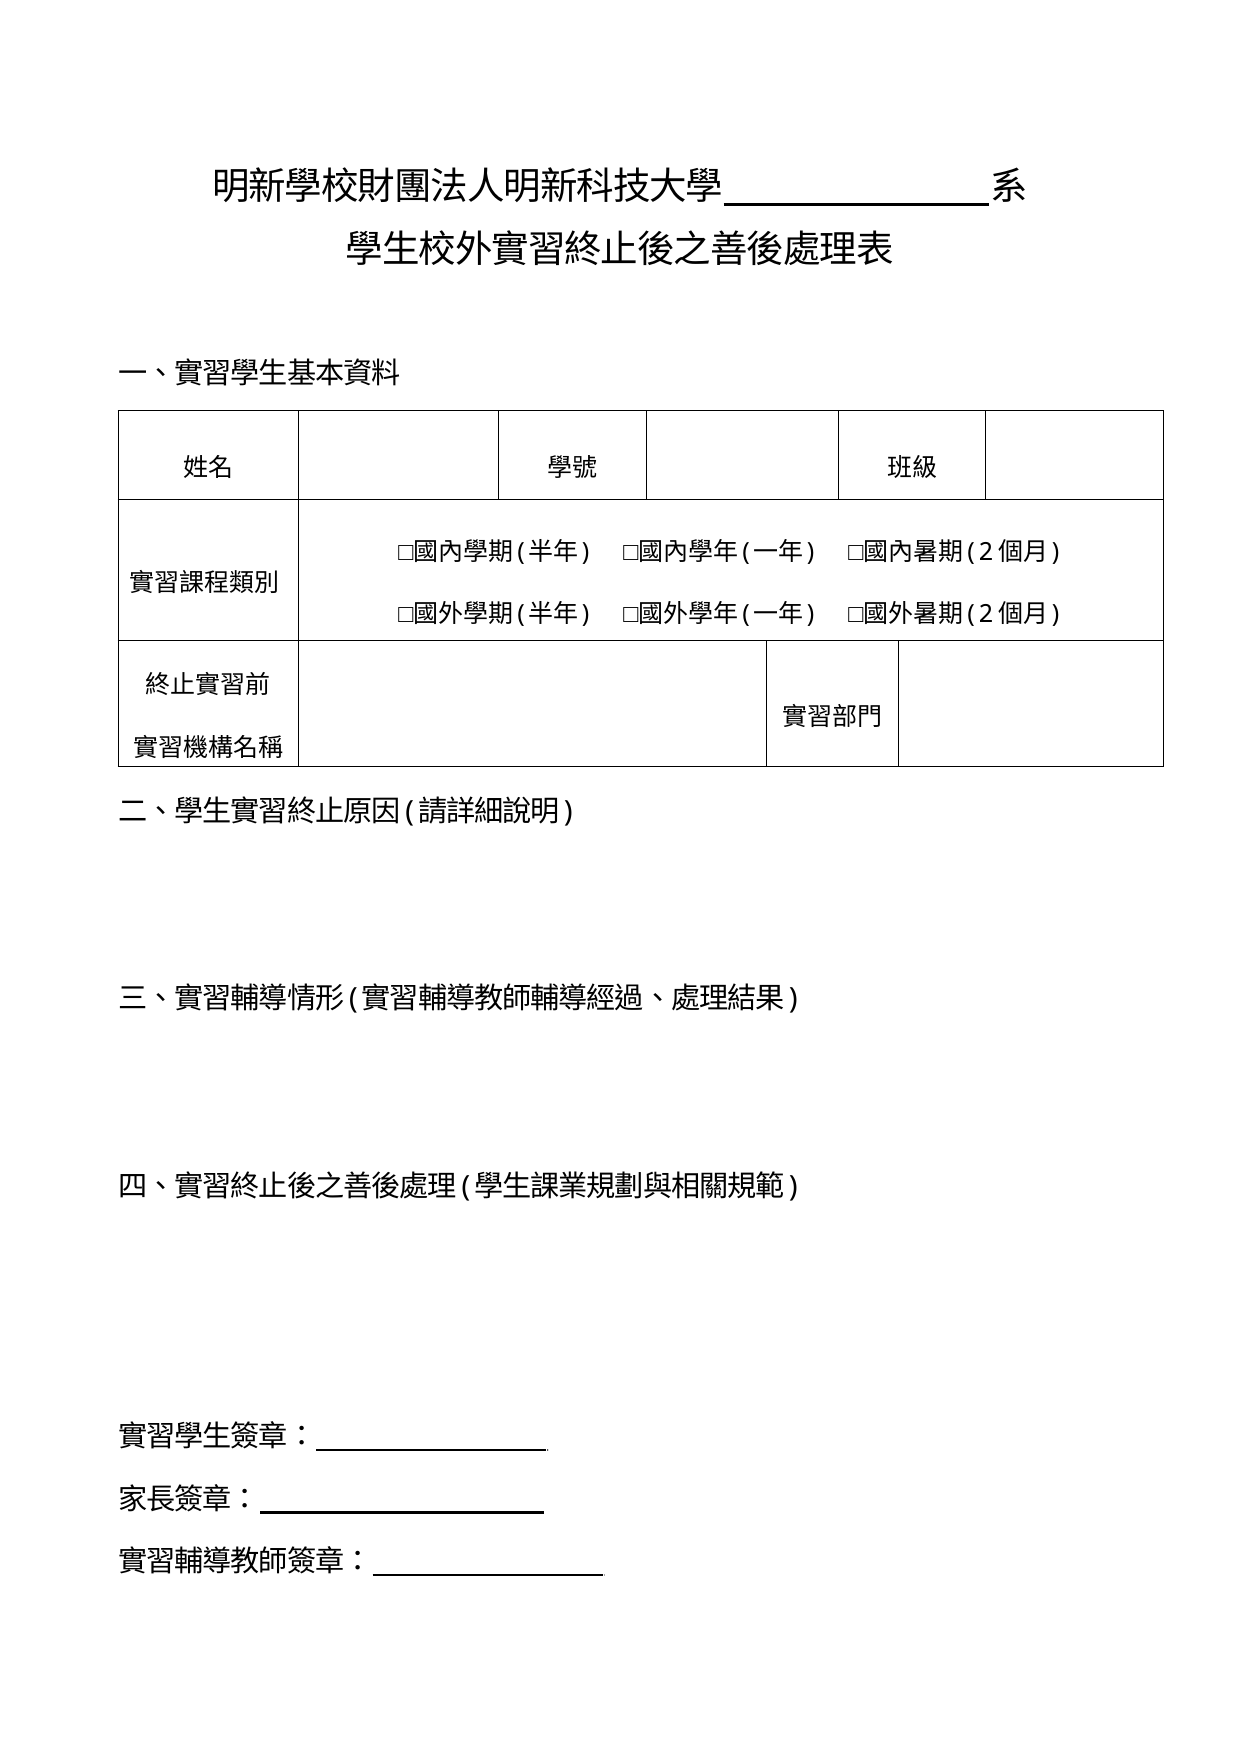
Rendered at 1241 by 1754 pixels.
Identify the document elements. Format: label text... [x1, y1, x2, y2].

table_header 學號 [499, 411, 646, 499]
text 四、實習終止後之善後處理(學生課業規劃與相關規範) [118, 1142, 1122, 1205]
text 實習學生簽章： [118, 1392, 1122, 1455]
table_header 班級 [839, 411, 985, 499]
table_cell 實習課程類別 [119, 500, 298, 640]
text 三、實習輔導情形(實習輔導教師輔導經過、處理結果) [118, 955, 1122, 1017]
table_cell [899, 641, 1163, 766]
table_header [647, 411, 838, 499]
table_header 姓名 [119, 411, 298, 499]
text 一、實習學生基本資料 [118, 329, 1122, 392]
text 家長簽章： [118, 1455, 1122, 1517]
table_cell □國內學期(半年) □國內學年(一年) □國內暑期(2個月) □國外學期(半年) □國外學年(一年) □國外暑期(2個月) [299, 500, 1163, 640]
text 明新學校財團法人明新科技大學 系 [118, 142, 1122, 204]
table_header [299, 411, 498, 499]
table_cell 實習部門 [767, 641, 898, 766]
text 學生校外實習終止後之善後處理表 [118, 204, 1122, 267]
text 二、學生實習終止原因(請詳細說明) [118, 767, 1122, 830]
table_cell 終止實習前 實習機構名稱 [119, 641, 298, 766]
table_header [986, 411, 1163, 499]
text 實習輔導教師簽章： [118, 1517, 1122, 1580]
table_cell [299, 641, 766, 766]
